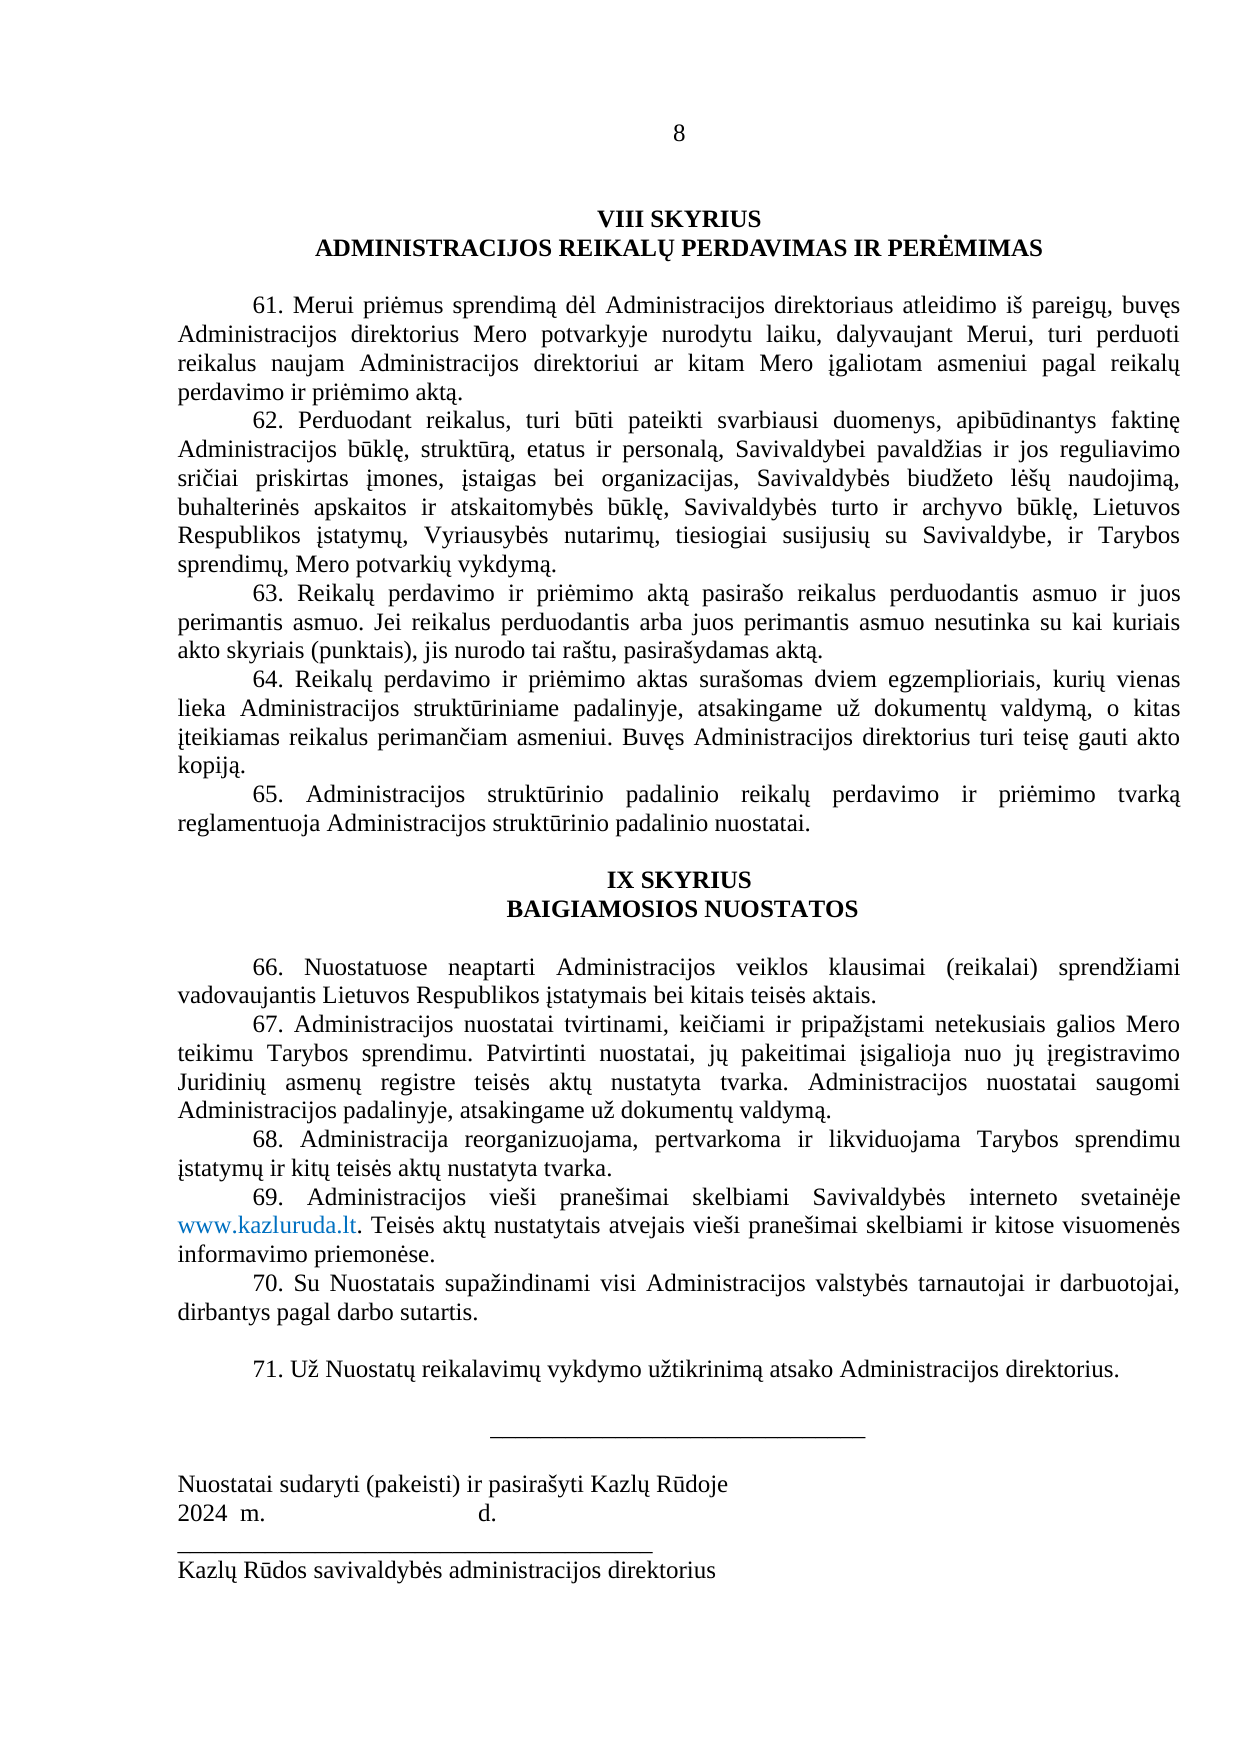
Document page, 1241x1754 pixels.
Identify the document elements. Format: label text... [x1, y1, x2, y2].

text 66. Nuostatuose neaptarti Administracijos veiklos klausimai (reikalai) sprendžiami vadovaujantis Lietuvos Respublikos įstatymais bei kitais teisės aktais. [177, 952, 1181, 1009]
text 2024 m. d. [177, 1498, 1181, 1527]
text ______________________________________ [177, 1527, 1181, 1556]
text 61. Merui priėmus sprendimą dėl Administracijos direktoriaus atleidimo iš pareigų, buvęs Administracijos direktorius Mero potvarkyje nurodytu laiku, dalyvaujant Merui, turi perduoti reikalus naujam Administracijos direktoriui ar kitam Mero įgaliotam asmeniui pagal reikalų perdavimo ir priėmimo aktą. [177, 291, 1181, 406]
text BAIGIAMOSIOS NUOSTATOS [177, 894, 1181, 923]
text 71. Už Nuostatų reikalavimų vykdymo užtikrinimą atsako Administracijos direktorius. [177, 1354, 1181, 1383]
text 62. Perduodant reikalus, turi būti pateikti svarbiausi duomenys, apibūdinantys faktinę Administracijos būklę, struktūrą, etatus ir personalą, Savivaldybei pavaldžias ir jos reguliavimo sričiai priskirtas įmones, įstaigas bei organizacijas, Savivaldybės biudžeto lėšų naudojimą, buhalterinės apskaitos ir atskaitomybės būklę, Savivaldybės turto ir archyvo būklę, Lietuvos Respublikos įstatymų, Vyriausybės nutarimų, tiesiogiai susijusių su Savivaldybe, ir Tarybos sprendimų, Mero potvarkių vykdymą. [177, 406, 1181, 578]
text Kazlų Rūdos savivaldybės administracijos direktorius [177, 1556, 1181, 1584]
text ______________________________ [177, 1412, 1178, 1441]
text 68. Administracija reorganizuojama, pertvarkoma ir likviduojama Tarybos sprendimu įstatymų ir kitų teisės aktų nustatyta tvarka. [177, 1124, 1181, 1182]
text 67. Administracijos nuostatai tvirtinami, keičiami ir pripažįstami netekusiais galios Mero teikimu Tarybos sprendimu. Patvirtinti nuostatai, jų pakeitimai įsigalioja nuo jų įregistravimo Juridinių asmenų registre teisės aktų nustatyta tvarka. Administracijos nuostatai saugomi Administracijos padalinyje, atsakingame už dokumentų valdymą. [177, 1009, 1181, 1124]
text ADMINISTRACIJOS REIKALŲ PERDAVIMAS IR PERĖMIMAS [177, 233, 1181, 262]
text 69. Administracijos vieši pranešimai skelbiami Savivaldybės interneto svetainėje www.kazluruda.lt. Teisės aktų nustatytais atvejais vieši pranešimai skelbiami ir kitose visuomenės informavimo priemonėse. [177, 1182, 1181, 1268]
text Nuostatai sudaryti (pakeisti) ir pasirašyti Kazlų Rūdoje [177, 1469, 1181, 1498]
text 63. Reikalų perdavimo ir priėmimo aktą pasirašo reikalus perduodantis asmuo ir juos perimantis asmuo. Jei reikalus perduodantis arba juos perimantis asmuo nesutinka su kai kuriais akto skyriais (punktais), jis nurodo tai raštu, pasirašydamas aktą. [177, 578, 1181, 664]
text viiI SKYRIUS [177, 204, 1181, 233]
text IX SKYRIUS [177, 866, 1181, 894]
text 65. Administracijos struktūrinio padalinio reikalų perdavimo ir priėmimo tvarką reglamentuoja Administracijos struktūrinio padalinio nuostatai. [177, 779, 1181, 837]
text 64. Reikalų perdavimo ir priėmimo aktas surašomas dviem egzemplioriais, kurių vienas lieka Administracijos struktūriniame padalinyje, atsakingame už dokumentų valdymą, o kitas įteikiamas reikalus perimančiam asmeniui. Buvęs Administracijos direktorius turi teisę gauti akto kopiją. [177, 664, 1181, 779]
text 70. Su Nuostatais supažindinami visi Administracijos valstybės tarnautojai ir darbuotojai, dirbantys pagal darbo sutartis. [177, 1268, 1181, 1326]
